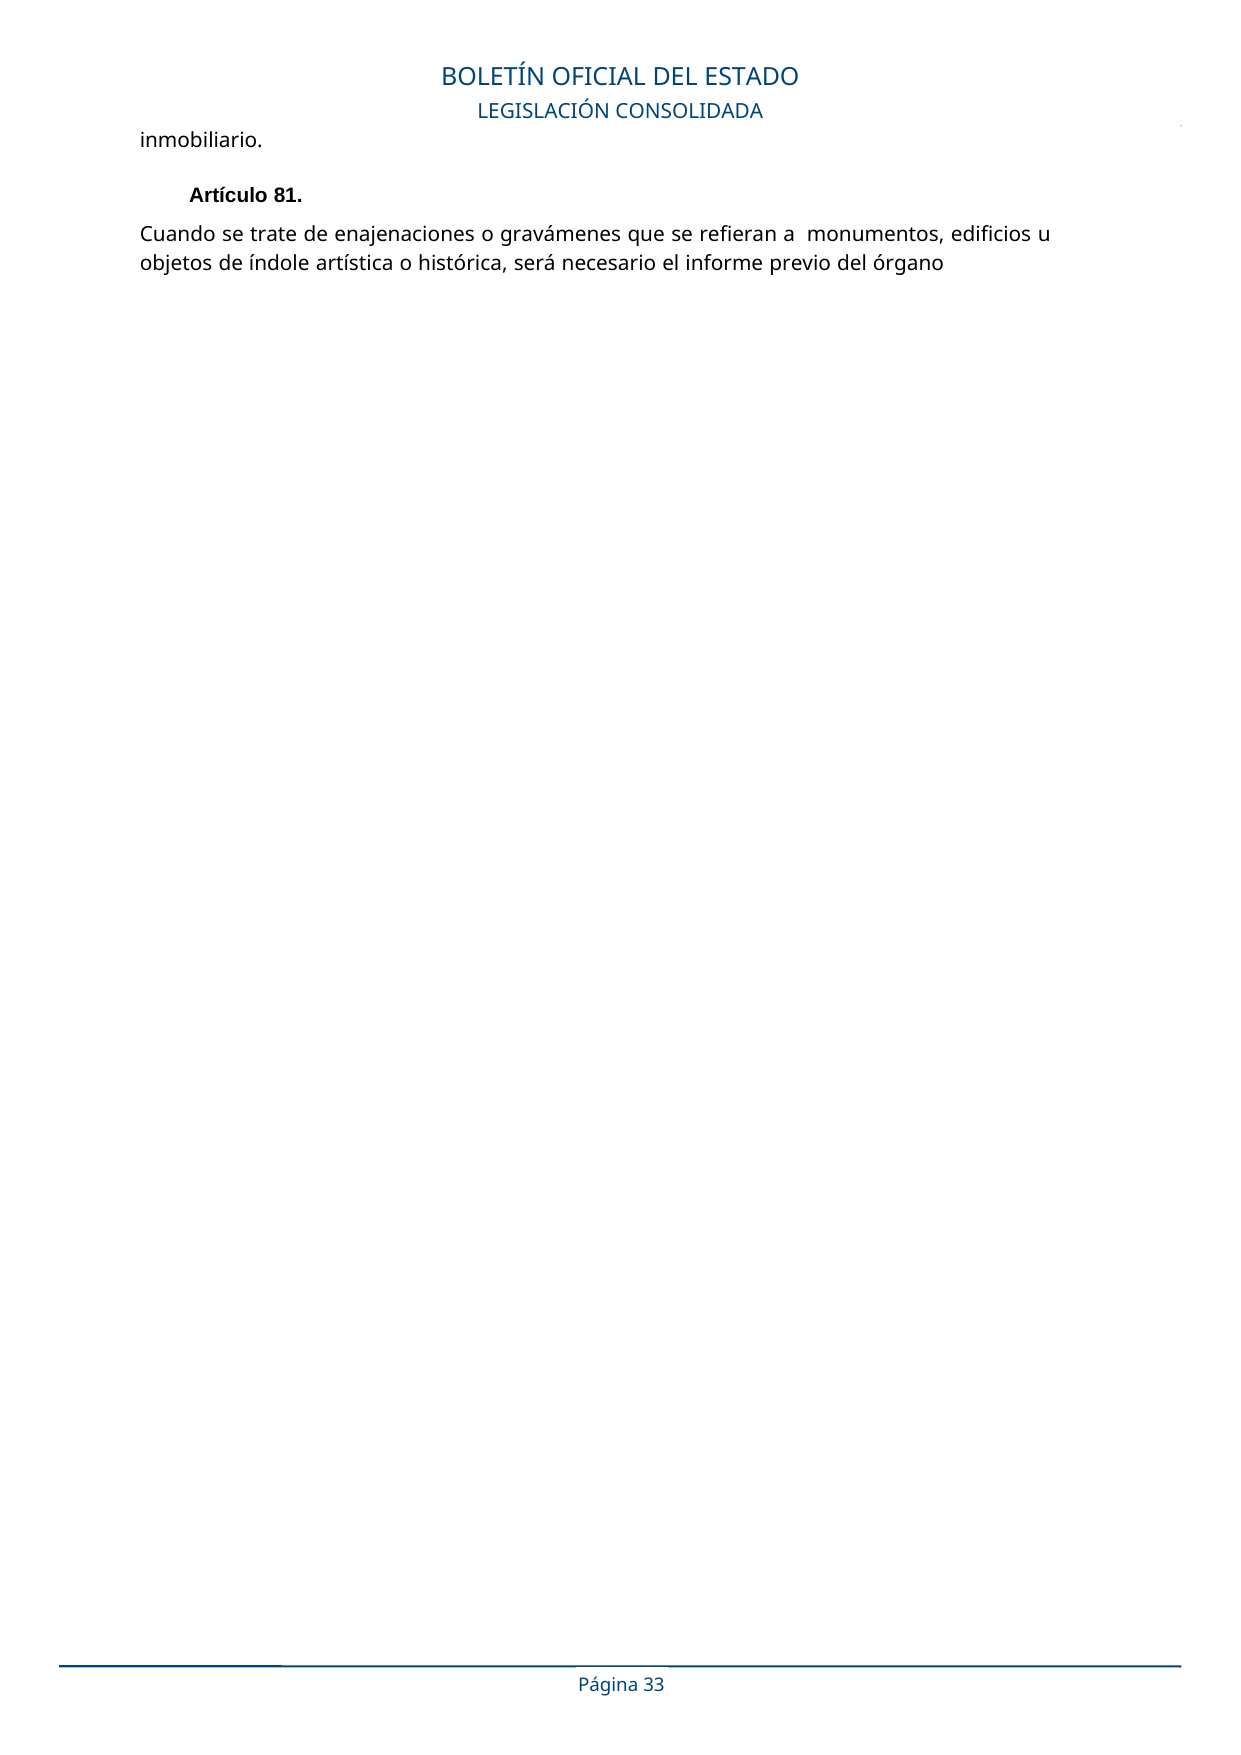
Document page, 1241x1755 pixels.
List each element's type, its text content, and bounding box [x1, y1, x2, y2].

subtitle Artículo 81. [189, 183, 1184, 207]
text Cuando se trate de enajenaciones o gravámenes que se refieran a monumentos, edificios u objetos de índole artística o histórica, será necesario el informe previo del órgano [139, 219, 1052, 276]
text inmobiliario. [139, 125, 1052, 153]
